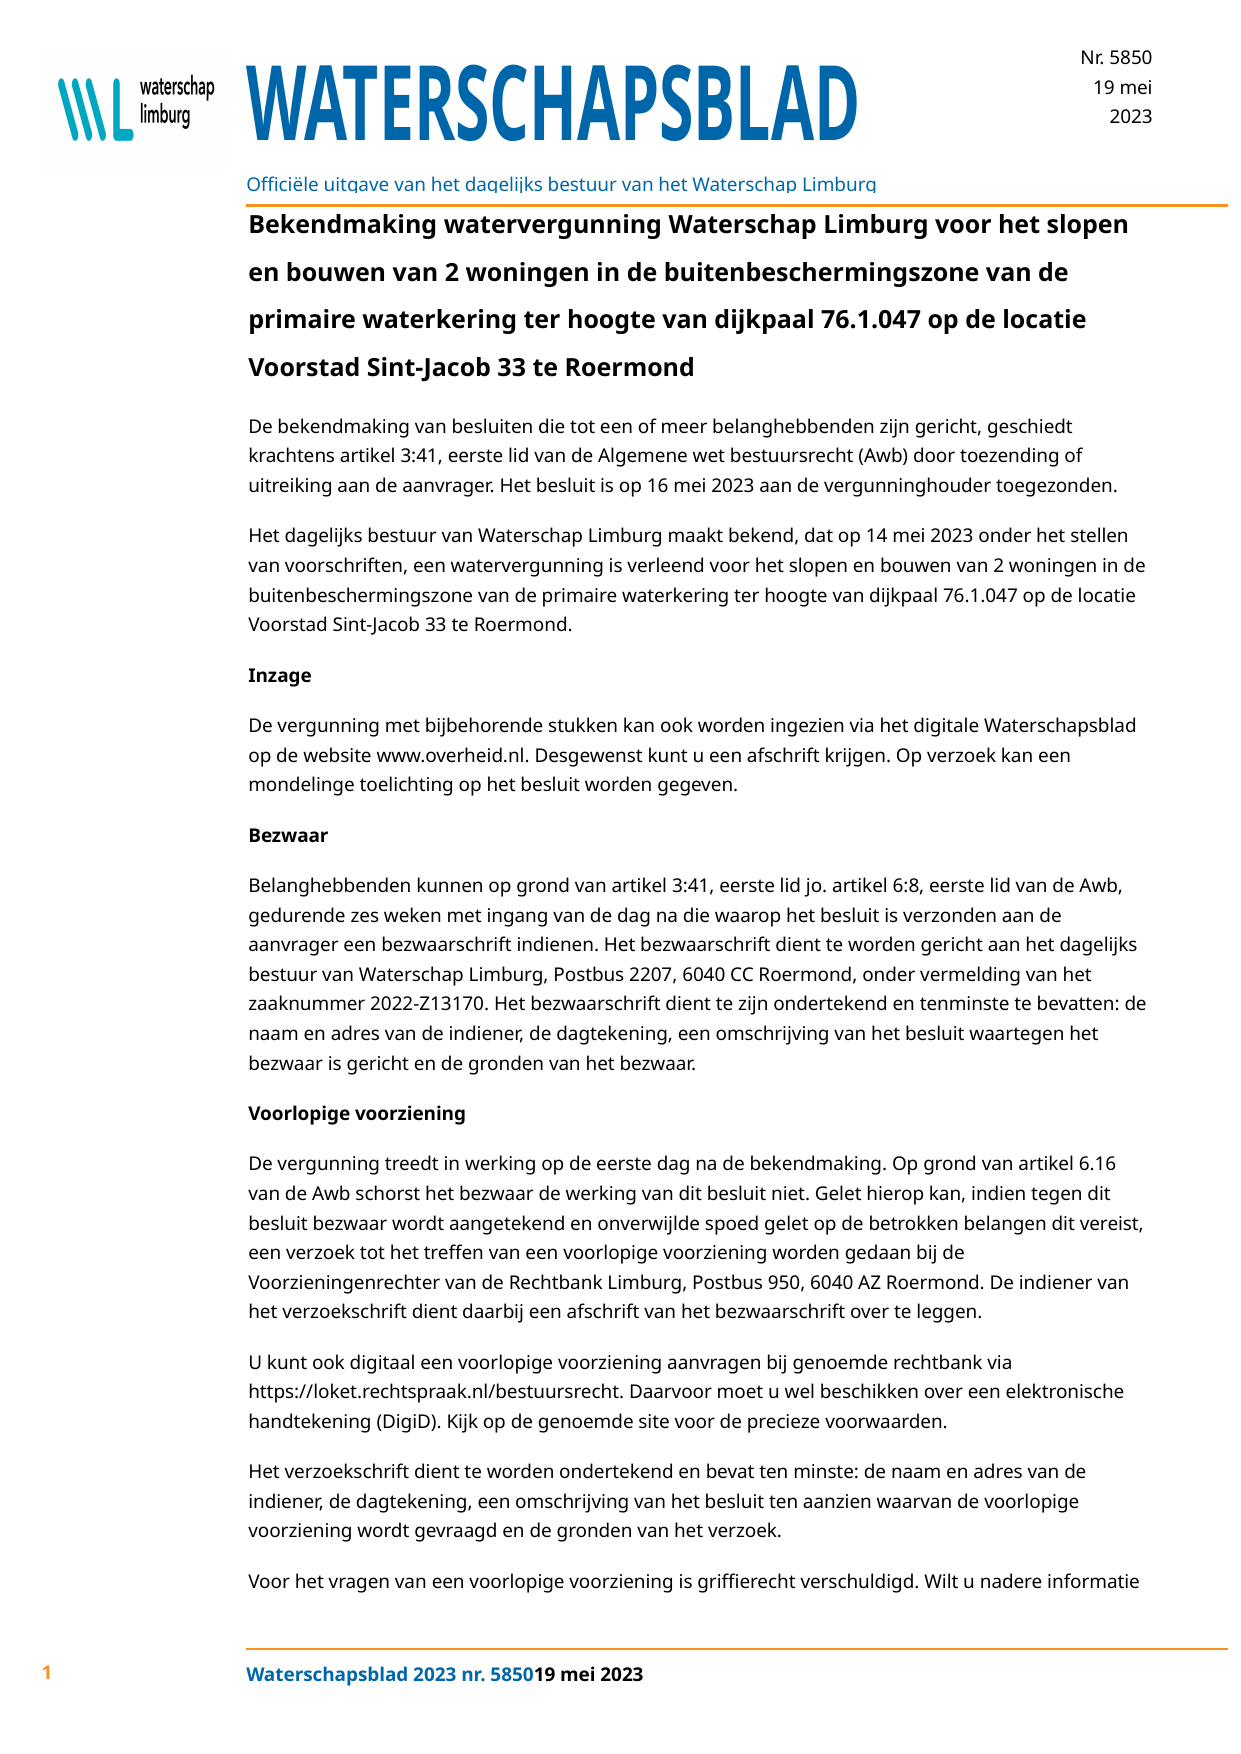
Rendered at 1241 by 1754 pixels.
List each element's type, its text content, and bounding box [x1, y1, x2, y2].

text Bekendmaking watervergunning Waterschap Limburg voor het slopen en bouwen van 2 woningen in de buitenbeschermingszone van de primaire waterkering ter hoogte van dijkpaal 76.1.047 op de locatie Voorstad Sint-Jacob 33 te Roermond [248, 207, 1152, 384]
text Het dagelijks bestuur van Waterschap Limburg maakt bekend, dat op 14 mei 2023 onder het stellen van voorschriften, een watervergunning is verleend voor het slopen en bouwen van 2 woningen in de buitenbeschermingszone van de primaire waterkering ter hoogte van dijkpaal 76.1.047 op de locatie Voorstad Sint-Jacob 33 te Roermond. [248, 523, 1152, 637]
text Bezwaar [248, 822, 1152, 848]
text Het verzoekschrift dient te worden ondertekend en bevat ten minste: de naam en adres van de indiener, de dagtekening, een omschrijving van het besluit ten aanzien waarvan de voorlopige voorziening wordt gevraagd en de gronden van het verzoek. [248, 1458, 1152, 1543]
text U kunt ook digitaal een voorlopige voorziening aanvragen bij genoemde rechtbank via https://loket.rechtspraak.nl/bestuursrecht. Daarvoor moet u wel beschikken over een elektronische handtekening (DigiD). Kijk op de genoemde site voor de precieze voorwaarden. [248, 1349, 1152, 1434]
text Belanghebbenden kunnen op grond van artikel 3:41, eerste lid jo. artikel 6:8, eerste lid van de Awb, gedurende zes weken met ingang van de dag na die waarop het besluit is verzonden aan de aanvrager een bezwaarschrift indienen. Het bezwaarschrift dient te worden gericht aan het dagelijks bestuur van Waterschap Limburg, Postbus 2207, 6040 CC Roermond, onder vermelding van het zaaknummer 2022-Z13170. Het bezwaarschrift dient te zijn ondertekend en tenminste te bevatten: de naam en adres van de indiener, de dagtekening, een omschrijving van het besluit waartegen het bezwaar is gericht en de gronden van het bezwaar. [248, 872, 1152, 1076]
text De vergunning treedt in werking op de eerste dag na de bekendmaking. Op grond van artikel 6.16 van de Awb schorst het bezwaar de werking van dit besluit niet. Gelet hierop kan, indien tegen dit besluit bezwaar wordt aangetekend en onverwijlde spoed gelet op de betrokken belangen dit vereist, een verzoek tot het treffen van een voorlopige voorziening worden gedaan bij de Voorzieningenrechter van de Rechtbank Limburg, Postbus 950, 6040 AZ Roermond. De indiener van het verzoekschrift dient daarbij een afschrift van het bezwaarschrift over te leggen. [248, 1151, 1152, 1324]
picture [41, 47, 231, 172]
text De bekendmaking van besluiten die tot een of meer belanghebbenden zijn gericht, geschiedt krachtens artikel 3:41, eerste lid van de Algemene wet bestuursrecht (Awb) door toezending of uitreiking aan de aanvrager. Het besluit is op 16 mei 2023 aan de vergunninghouder toegezonden. [248, 413, 1152, 498]
text Voor het vragen van een voorlopige voorziening is griffierecht verschuldigd. Wilt u nadere informatie [248, 1568, 1152, 1594]
text Voorlopige voorziening [248, 1100, 1152, 1126]
text Inzage [248, 662, 1152, 688]
text De vergunning met bijbehorende stukken kan ook worden ingezien via het digitale Waterschapsblad op de website www.overheid.nl. Desgewenst kunt u een afschrift krijgen. Op verzoek kan een mondelinge toelichting op het besluit worden gegeven. [248, 712, 1152, 797]
